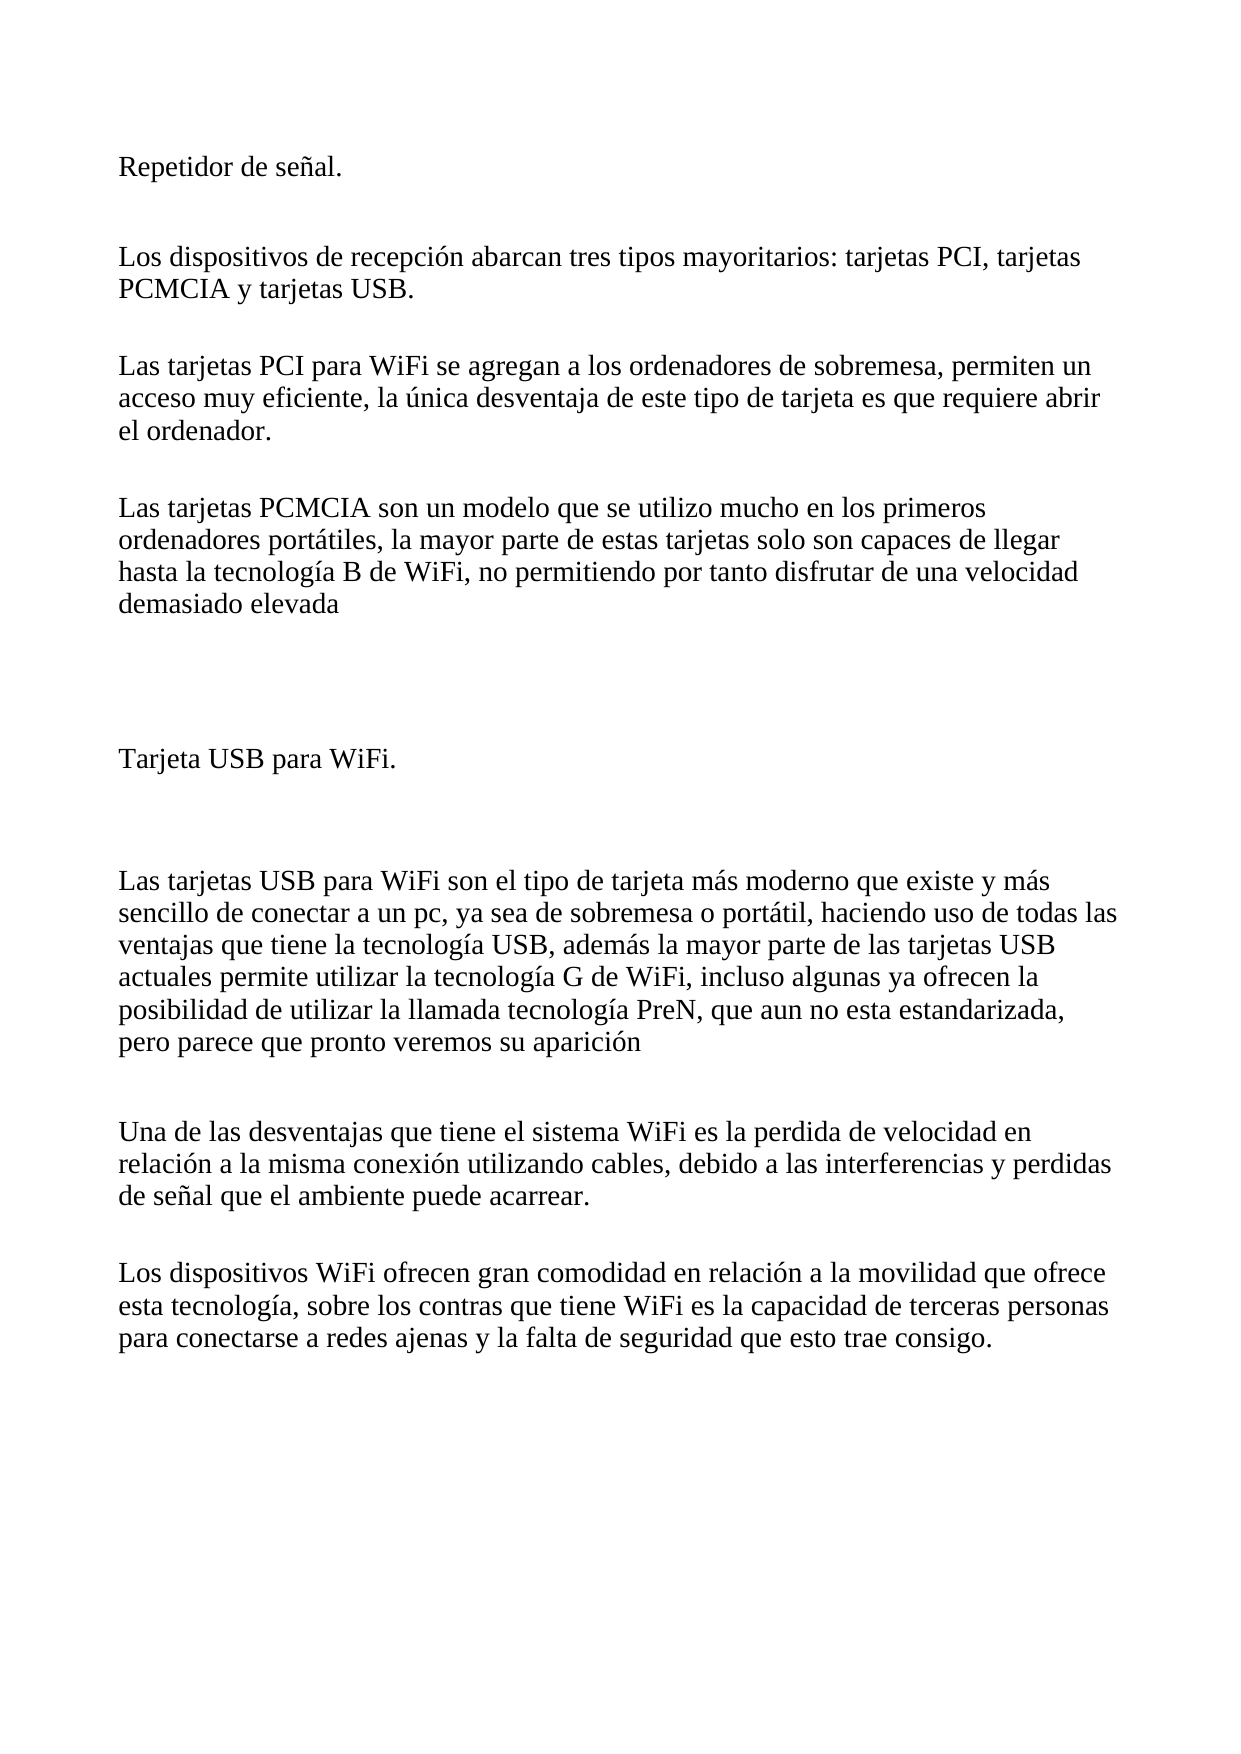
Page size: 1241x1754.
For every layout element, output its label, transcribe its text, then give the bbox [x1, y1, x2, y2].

text Tarjeta USB para WiFi. [118, 742, 1122, 774]
text Repetidor de señal. [118, 150, 1122, 183]
text Las tarjetas USB para WiFi son el tipo de tarjeta más moderno que existe y más sencillo de conectar a un pc, ya sea de sobremesa o portátil, haciendo uso de todas las ventajas que tiene la tecnología USB, además la mayor parte de las tarjetas USB actuales permite utilizar la tecnología G de WiFi, incluso algunas ya ofrecen la posibilidad de utilizar la llamada tecnología PreN, que aun no esta estandarizada, pero parece que pronto veremos su aparición [118, 864, 1122, 1058]
text Los dispositivos de recepción abarcan tres tipos mayoritarios: tarjetas PCI, tarjetas PCMCIA y tarjetas USB. [118, 240, 1122, 304]
text Las tarjetas PCMCIA son un modelo que se utilizo mucho en los primeros ordenadores portátiles, la mayor parte de estas tarjetas solo son capaces de llegar hasta la tecnología B de WiFi, no permitiendo por tanto disfrutar de una velocidad demasiado elevada [118, 459, 1122, 620]
text Las tarjetas PCI para WiFi se agregan a los ordenadores de sobremesa, permiten un acceso muy eficiente, la única desventaja de este tipo de tarjeta es que requiere abrir el ordenador. [118, 317, 1122, 446]
text Los dispositivos WiFi ofrecen gran comodidad en relación a la movilidad que ofrece esta tecnología, sobre los contras que tiene WiFi es la capacidad de terceras personas para conectarse a redes ajenas y la falta de seguridad que esto trae consigo. [118, 1224, 1122, 1353]
text Una de las desventajas que tiene el sistema WiFi es la perdida de velocidad en relación a la misma conexión utilizando cables, debido a las interferencias y perdidas de señal que el ambiente puede acarrear. [118, 1115, 1122, 1212]
